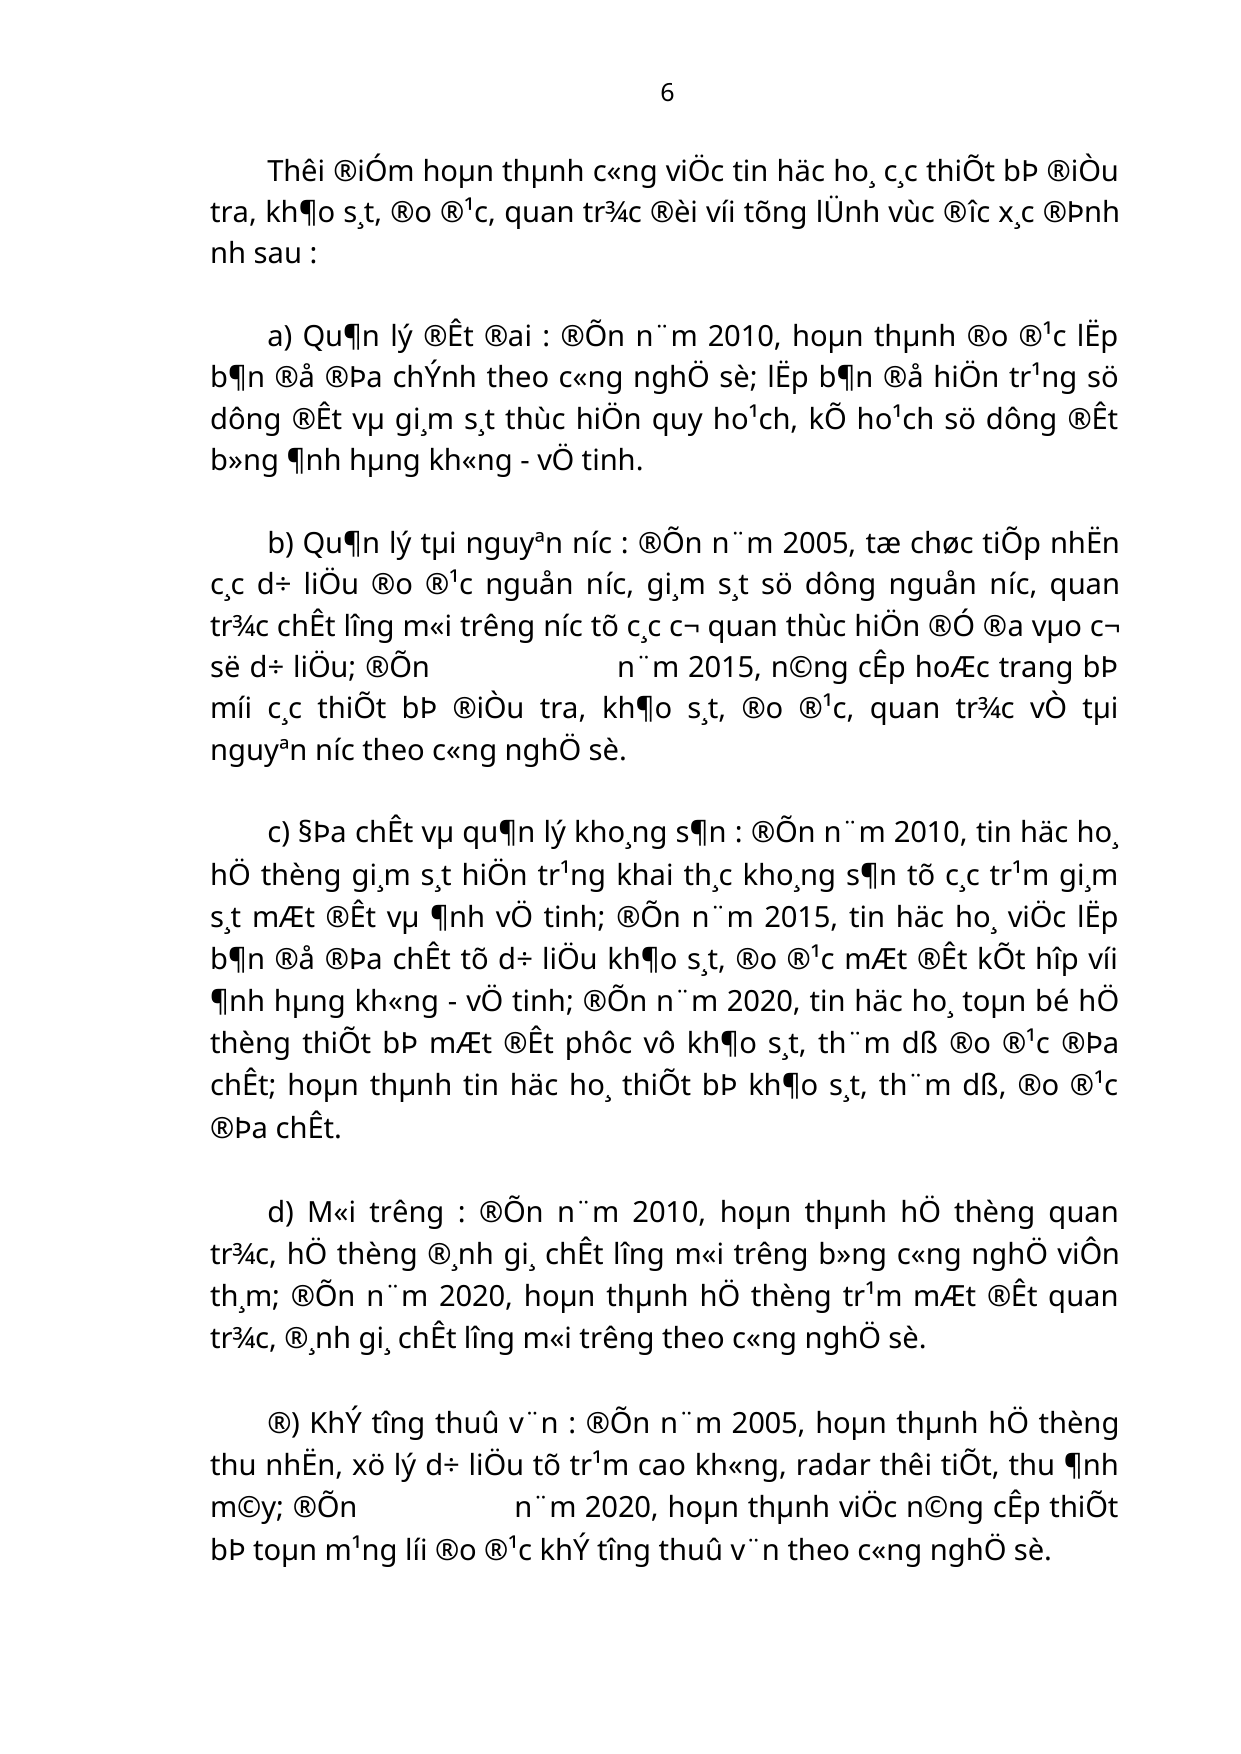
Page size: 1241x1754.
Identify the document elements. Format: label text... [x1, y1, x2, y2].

text c) §Þa chÊt vµ qu¶n lý kho¸ng s¶n : ®Õn n¨m 2010, tin häc ho¸ hÖ thèng gi¸m s¸t hiÖn tr¹ng khai th¸c kho¸ng s¶n tõ c¸c tr¹m gi¸m s¸t mÆt ®Êt vµ ¶nh vÖ tinh; ®Õn n¨m 2015, tin häc ho¸ viÖc lËp b¶n ®å ®Þa chÊt tõ d÷ liÖu kh¶o s¸t, ®o ®¹c mÆt ®Êt kÕt hîp víi ¶nh hµng kh«ng - vÖ tinh; ®Õn n¨m 2020, tin häc ho¸ toµn bé hÖ thèng thiÕt bÞ mÆt ®Êt phôc vô kh¶o s¸t, th¨m dß ®o ®¹c ®Þa chÊt; hoµn thµnh tin häc ho¸ thiÕt bÞ kh¶o s¸t, th¨m dß, ®o ®¹c ®Þa chÊt. [210, 812, 1120, 1146]
text Thêi ®iÓm hoµn thµnh c«ng viÖc tin häc ho¸ c¸c thiÕt bÞ ®iÒu tra, kh¶o s¸t, ®o ®¹c, quan tr¾c ®èi víi tõng lÜnh vùc ®­îc x¸c ®Þnh nh­ sau : [210, 150, 1120, 272]
text a) Qu¶n lý ®Êt ®ai : ®Õn n¨m 2010, hoµn thµnh ®o ®¹c lËp b¶n ®å ®Þa chÝnh theo c«ng nghÖ sè; lËp b¶n ®å hiÖn tr¹ng sö dông ®Êt vµ gi¸m s¸t thùc hiÖn quy ho¹ch, kÕ ho¹ch sö dông ®Êt b»ng ¶nh hµng kh«ng - vÖ tinh. [210, 315, 1120, 479]
text b) Qu¶n lý tµi nguyªn n­íc : ®Õn n¨m 2005, tæ chøc tiÕp nhËn c¸c d÷ liÖu ®o ®¹c nguån n­íc, gi¸m s¸t sö dông nguån n­íc, quan tr¾c chÊt l­îng m«i tr­êng n­íc tõ c¸c c¬ quan thùc hiÖn ®Ó ®­a vµo c¬ së d÷ liÖu; ®Õn n¨m 2015, n©ng cÊp hoÆc trang bÞ míi c¸c thiÕt bÞ ®iÒu tra, kh¶o s¸t, ®o ®¹c, quan tr¾c vÒ tµi nguyªn n­íc theo c«ng nghÖ sè. [210, 522, 1120, 768]
text ®) KhÝ t­îng thuû v¨n : ®Õn n¨m 2005, hoµn thµnh hÖ thèng thu nhËn, xö lý d÷ liÖu tõ tr¹m cao kh«ng, radar thêi tiÕt, thu ¶nh m©y; ®Õn n¨m 2020, hoµn thµnh viÖc n©ng cÊp thiÕt bÞ toµn m¹ng l­íi ®o ®¹c khÝ t­îng thuû v¨n theo c«ng nghÖ sè. [210, 1402, 1120, 1568]
text d) M«i tr­êng : ®Õn n¨m 2010, hoµn thµnh hÖ thèng quan tr¾c, hÖ thèng ®¸nh gi¸ chÊt l­îng m«i tr­êng b»ng c«ng nghÖ viÔn th¸m; ®Õn n¨m 2020, hoµn thµnh hÖ thèng tr¹m mÆt ®Êt quan tr¾c, ®¸nh gi¸ chÊt l­îng m«i tr­êng theo c«ng nghÖ sè. [210, 1191, 1120, 1357]
